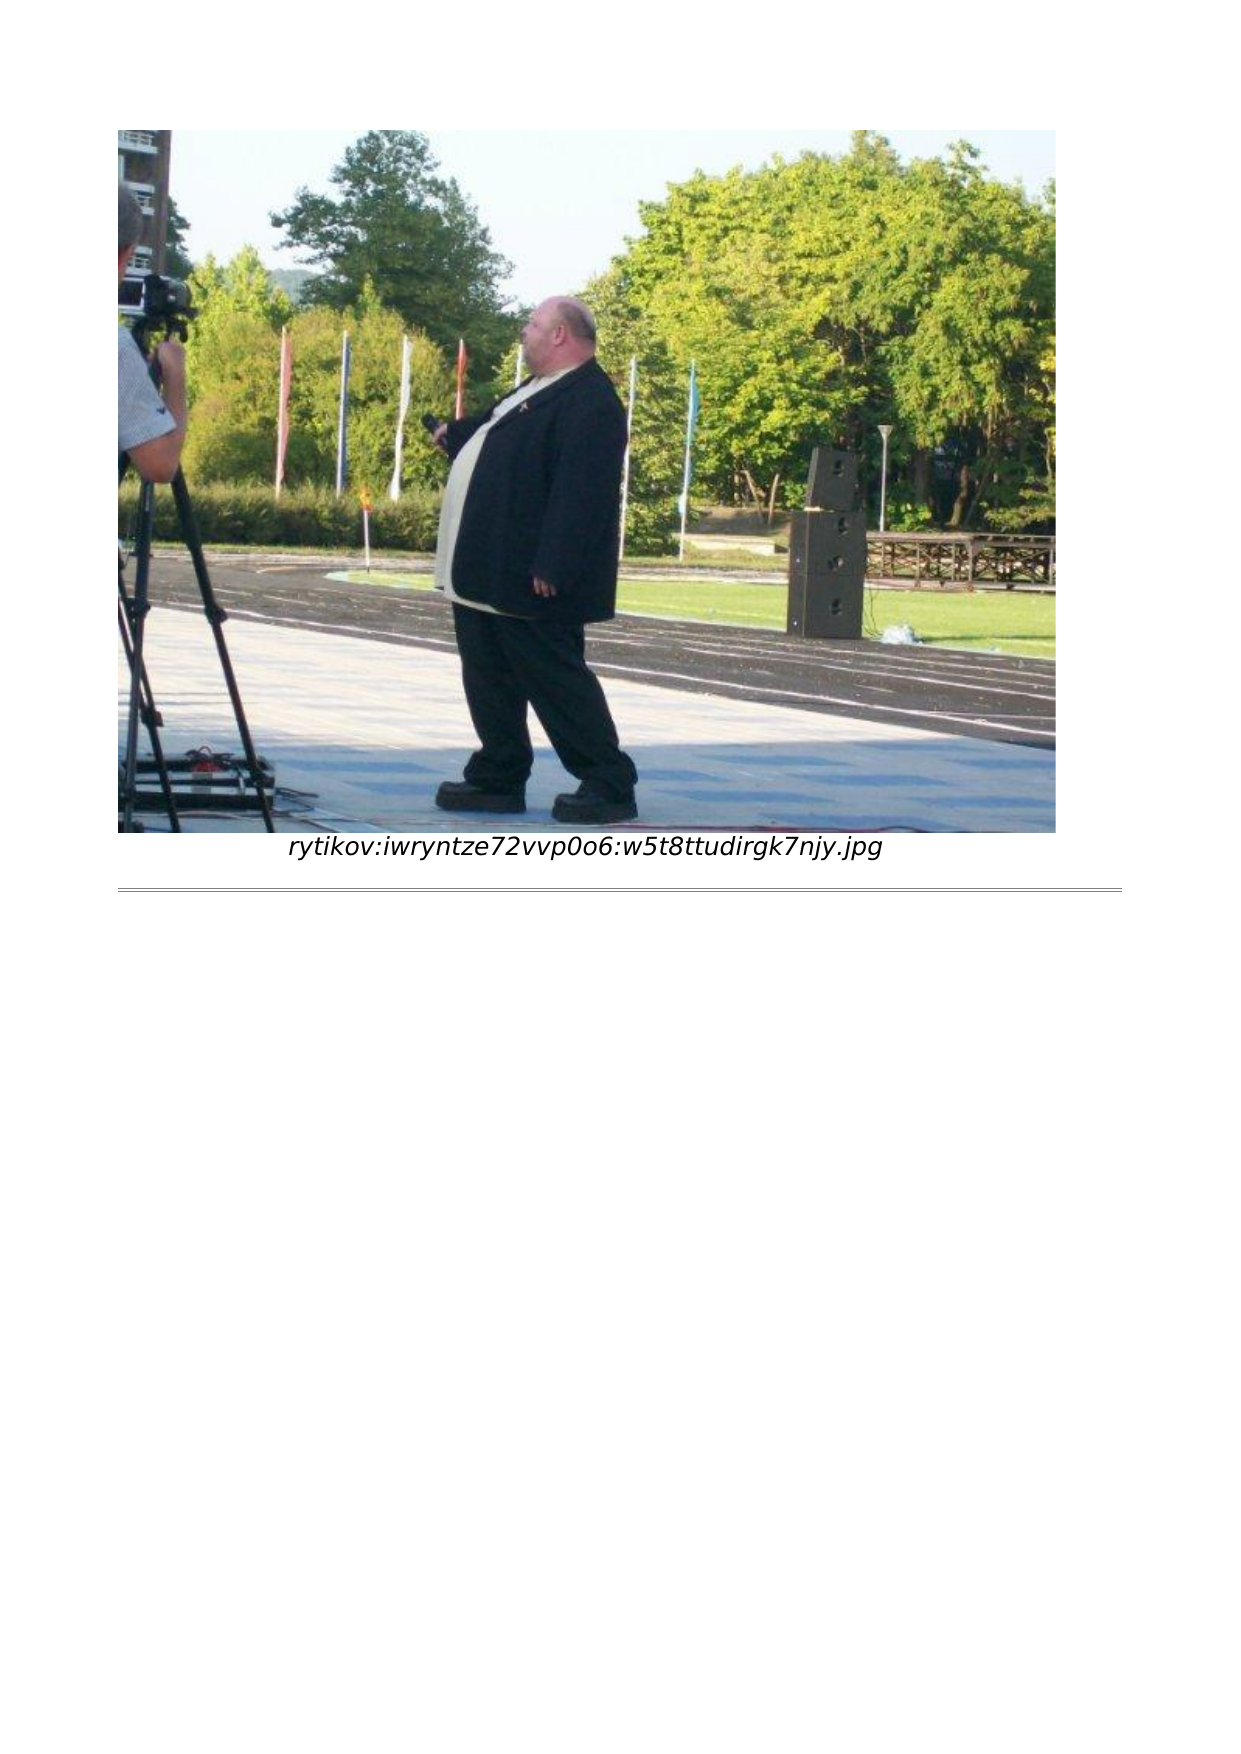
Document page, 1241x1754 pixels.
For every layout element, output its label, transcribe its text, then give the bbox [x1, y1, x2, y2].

text rytikov:iwryntze72vvp0o6:w5t8ttudirgk7njy.jpg [118, 833, 1056, 861]
picture [118, 130, 1056, 833]
